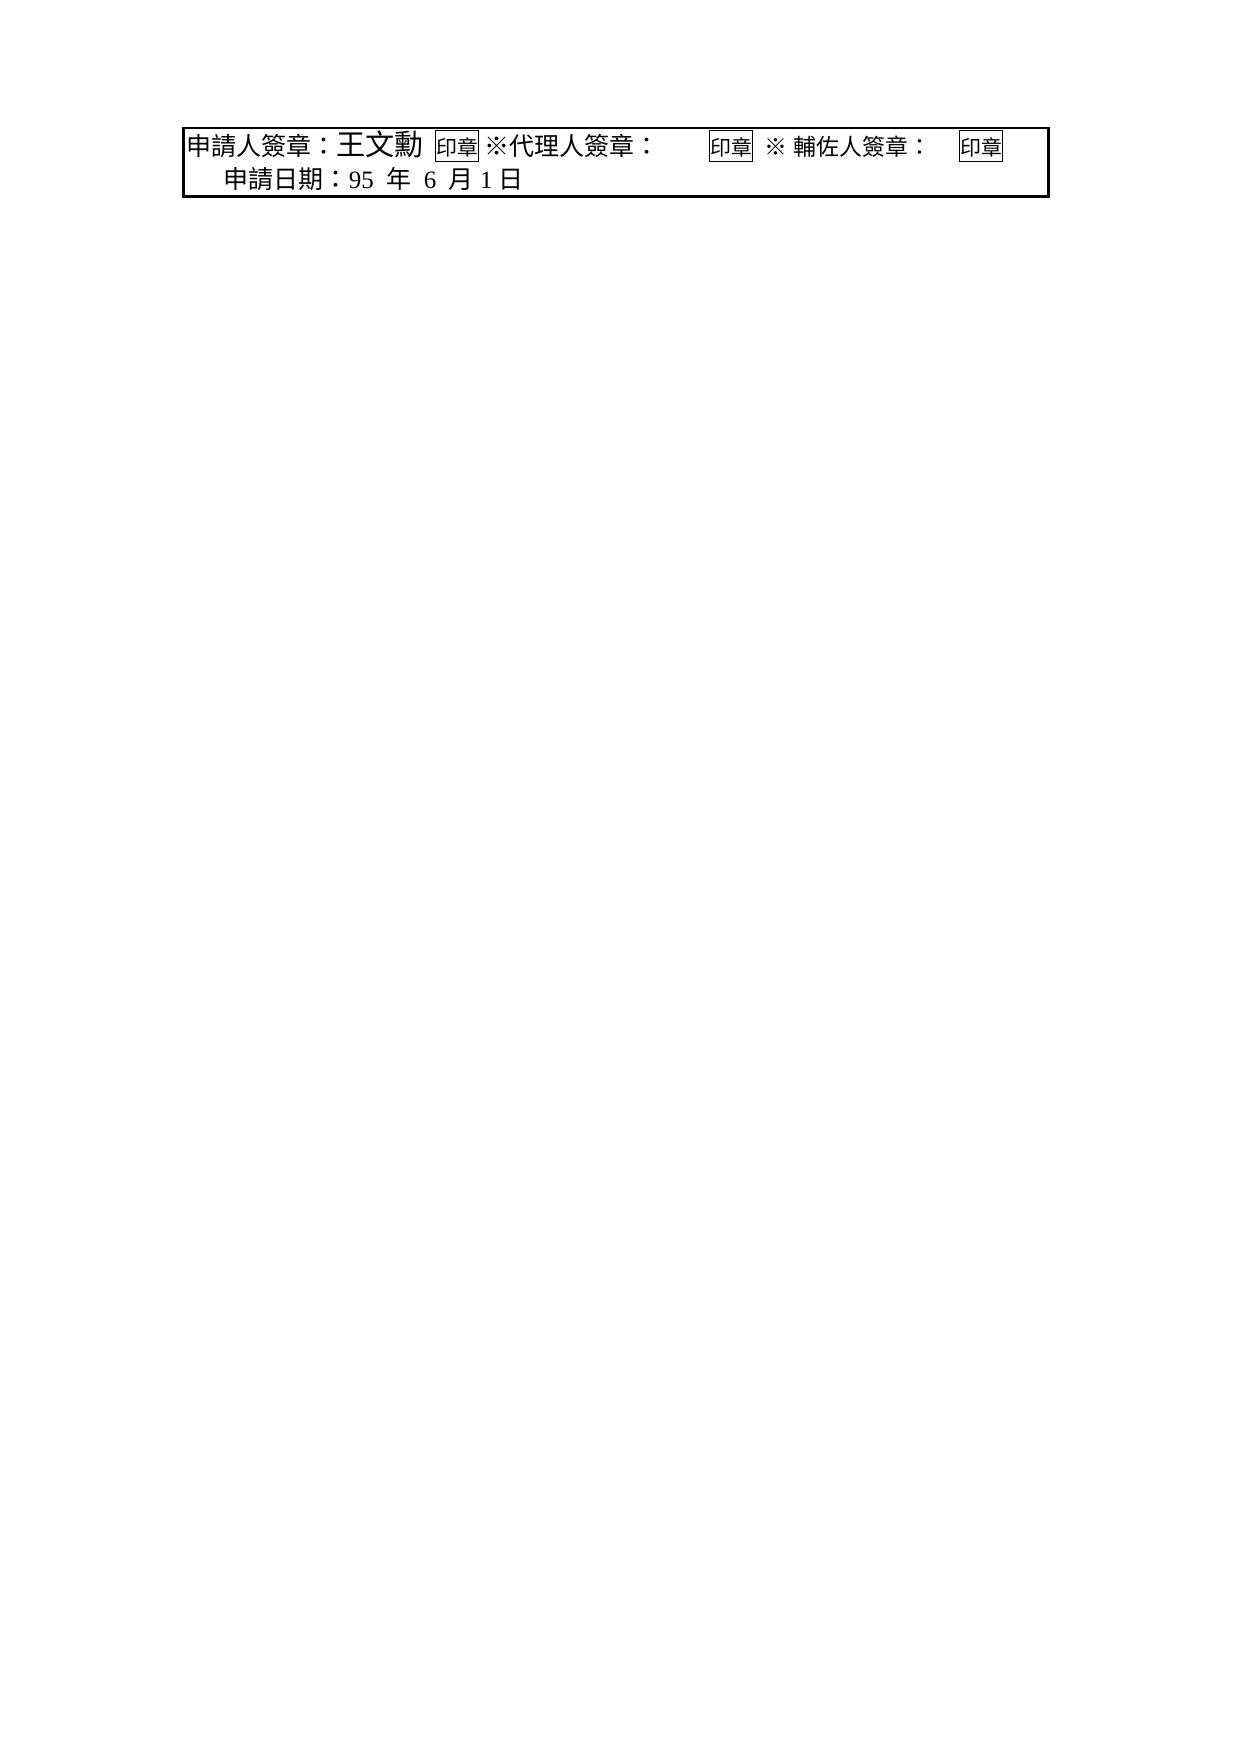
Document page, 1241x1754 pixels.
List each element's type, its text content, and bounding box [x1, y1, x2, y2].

table_cell 申請人簽章：王文勳 印章 ※代理人簽章： 印章 ※ 輔佐人簽章： 印章 申請日期：95 年 6 月 1 日 [185, 129, 1047, 195]
